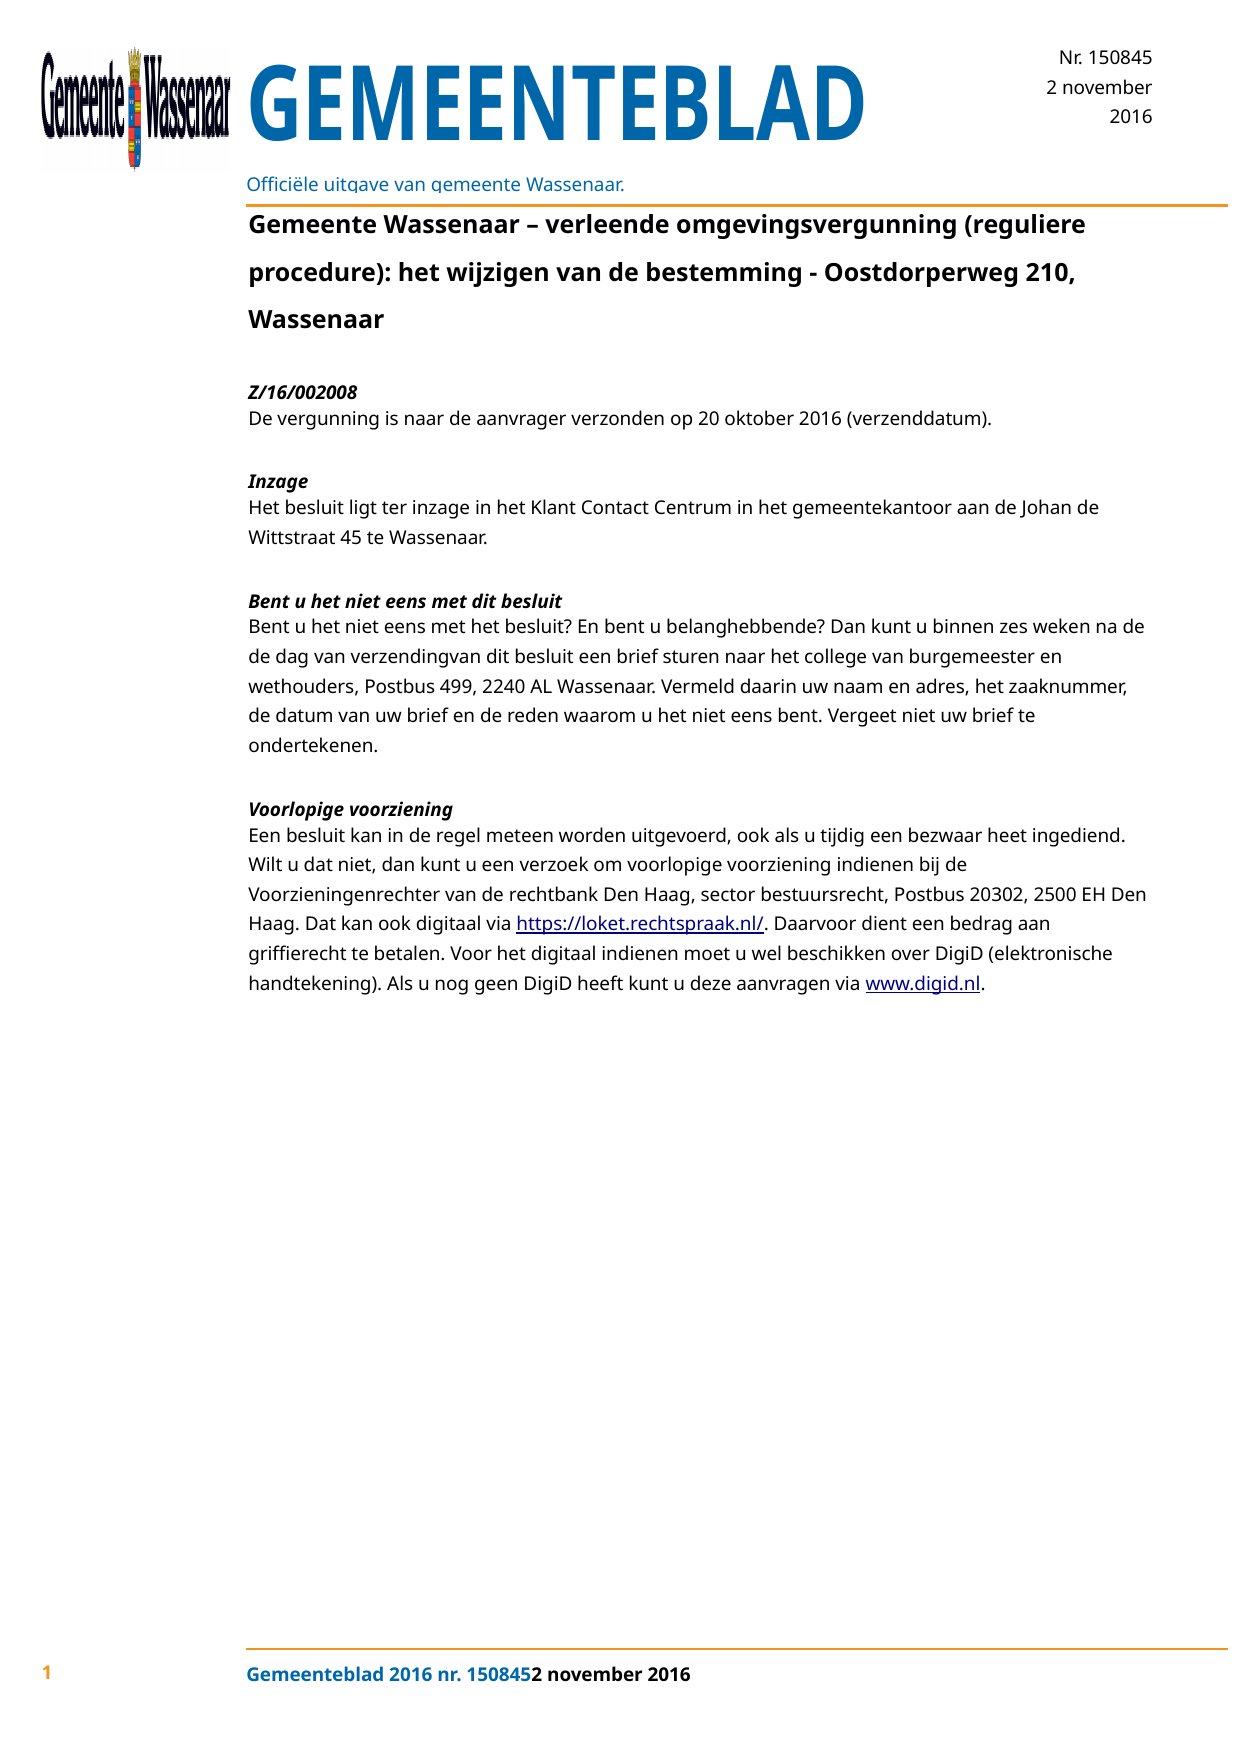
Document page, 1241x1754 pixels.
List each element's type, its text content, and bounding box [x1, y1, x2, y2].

text De vergunning is naar de aanvrager verzonden op 20 oktober 2016 (verzenddatum). [248, 405, 1152, 431]
text Voorlopige voorziening [248, 796, 1152, 822]
text Z/16/002008 [248, 379, 1152, 405]
text Inzage [248, 469, 1152, 494]
text Gemeente Wassenaar – verleende omgevingsvergunning (reguliere procedure): het wijzigen van de bestemming - Oostdorperweg 210, Wassenaar [248, 207, 1152, 336]
text Bent u het niet eens met het besluit? En bent u belanghebbende? Dan kunt u binnen zes weken na de de dag van verzendingvan dit besluit een brief sturen naar het college van burgemeester en wethouders, Postbus 499, 2240 AL Wassenaar. Vermeld daarin uw naam en adres, het zaaknummer, de datum van uw brief en de reden waarom u het niet eens bent. Vergeet niet uw brief te ondertekenen. [248, 614, 1152, 758]
text Het besluit ligt ter inzage in het Klant Contact Centrum in het gemeentekantoor aan de Johan de Wittstraat 45 te Wassenaar. [248, 494, 1152, 550]
text Een besluit kan in de regel meteen worden uitgevoerd, ook als u tijdig een bezwaar heet ingediend. Wilt u dat niet, dan kunt u een verzoek om voorlopige voorziening indienen bij de Voorzieningenrechter van de rechtbank Den Haag, sector bestuursrecht, Postbus 20302, 2500 EH Den Haag. Dat kan ook digitaal via https://loket.rechtspraak.nl/. Daarvoor dient een bedrag aan griffierecht te betalen. Voor het digitaal indienen moet u wel beschikken over DigiD (elektronische handtekening). Als u nog geen DigiD heeft kunt u deze aanvragen via www.digid.nl. [248, 822, 1152, 995]
text Bent u het niet eens met dit besluit [248, 588, 1152, 614]
picture [41, 47, 231, 172]
